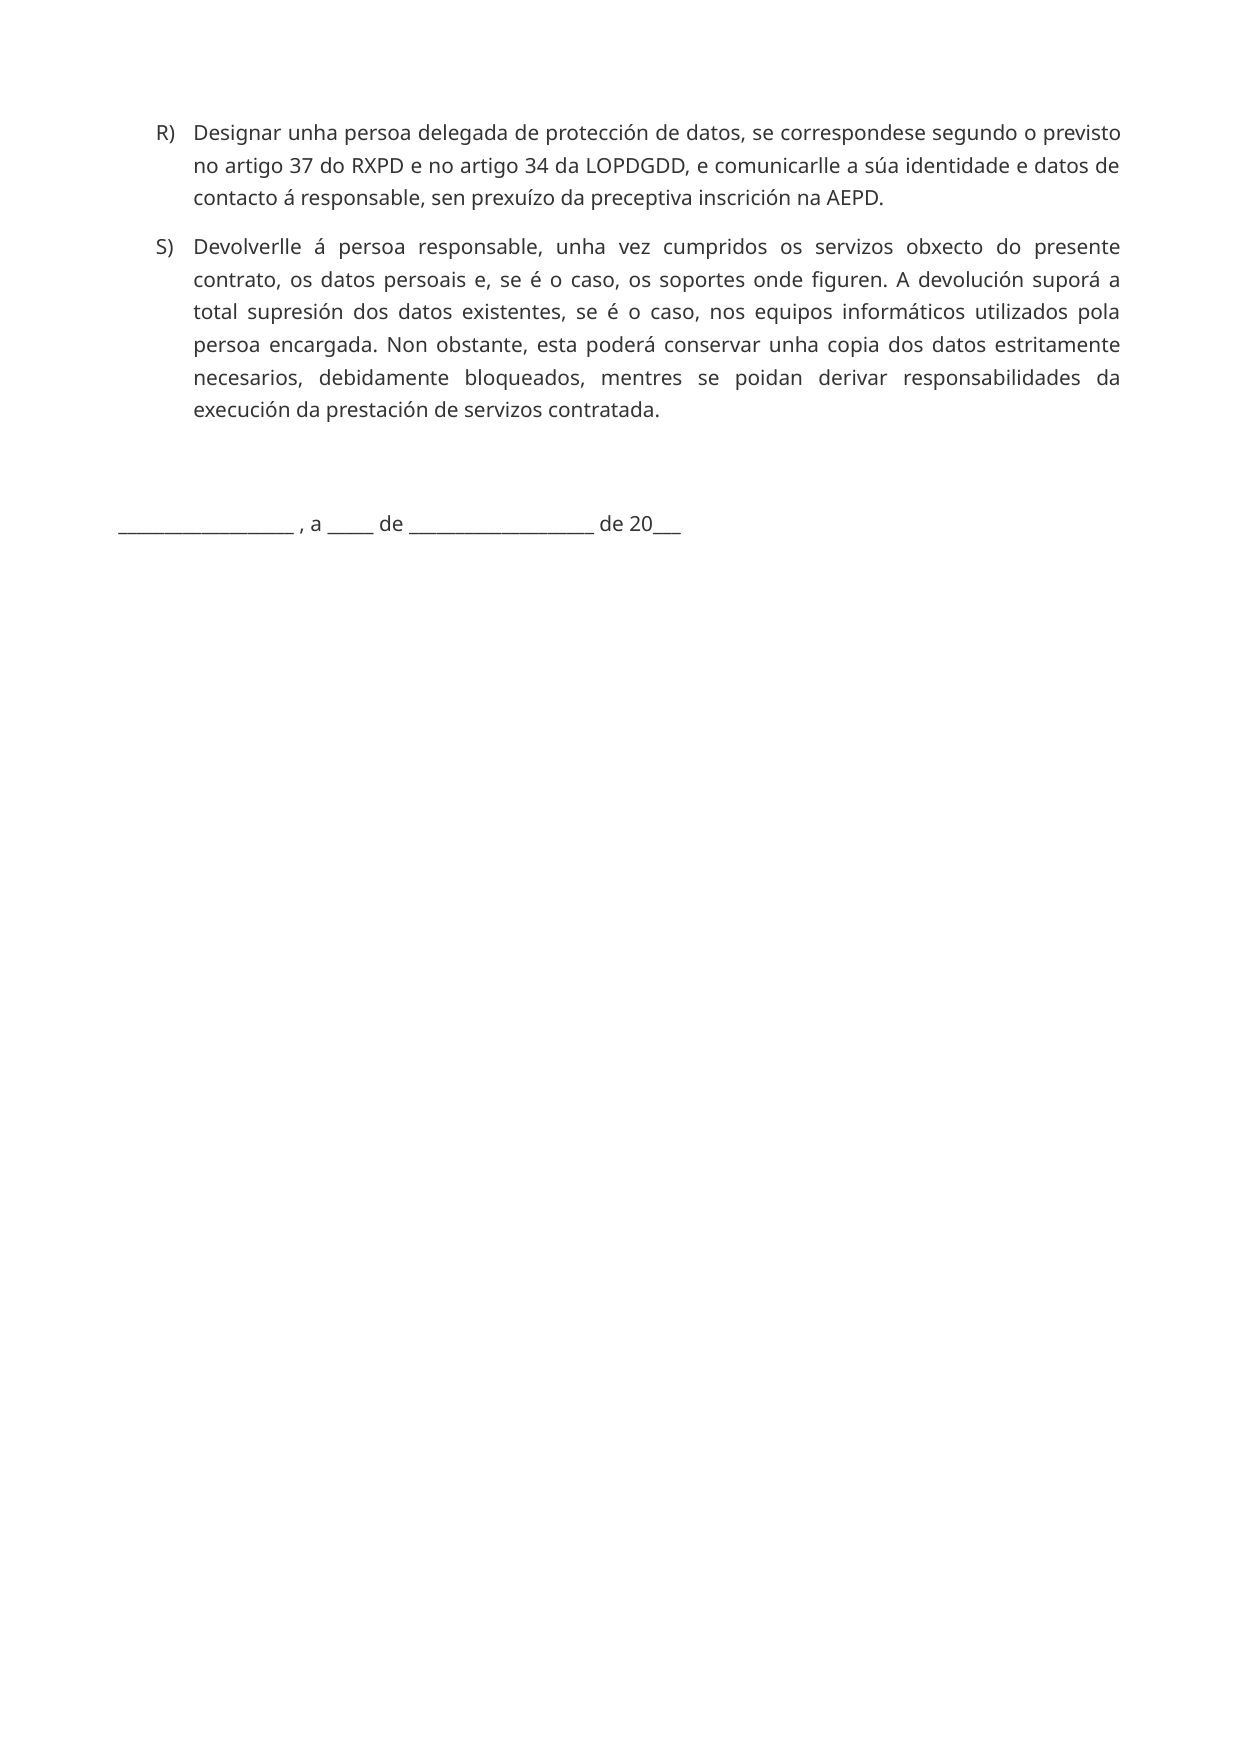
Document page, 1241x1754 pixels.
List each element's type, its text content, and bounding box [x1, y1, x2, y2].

list Devolverlle á persoa responsable, unha vez cumpridos os servizos obxecto do presente contrato, os datos persoais e, se é o caso, os soportes onde figuren. A devolución suporá a total supresión dos datos existentes, se é o caso, nos equipos informáticos utilizados pola persoa encargada. Non obstante, esta poderá conservar unha copia dos datos estritamente necesarios, debidamente bloqueados, mentres se poidan derivar responsabilidades da execución da prestación de servizos contratada. [156, 232, 1122, 424]
list Designar unha persoa delegada de protección de datos, se correspondese segundo o previsto no artigo 37 do RXPD e no artigo 34 da LOPDGDD, e comunicarlle a súa identidade e datos de contacto á responsable, sen prexuízo da preceptiva inscrición na AEPD. [156, 118, 1122, 212]
text ___________________ , a _____ de ____________________ de 20___ [118, 509, 1122, 538]
